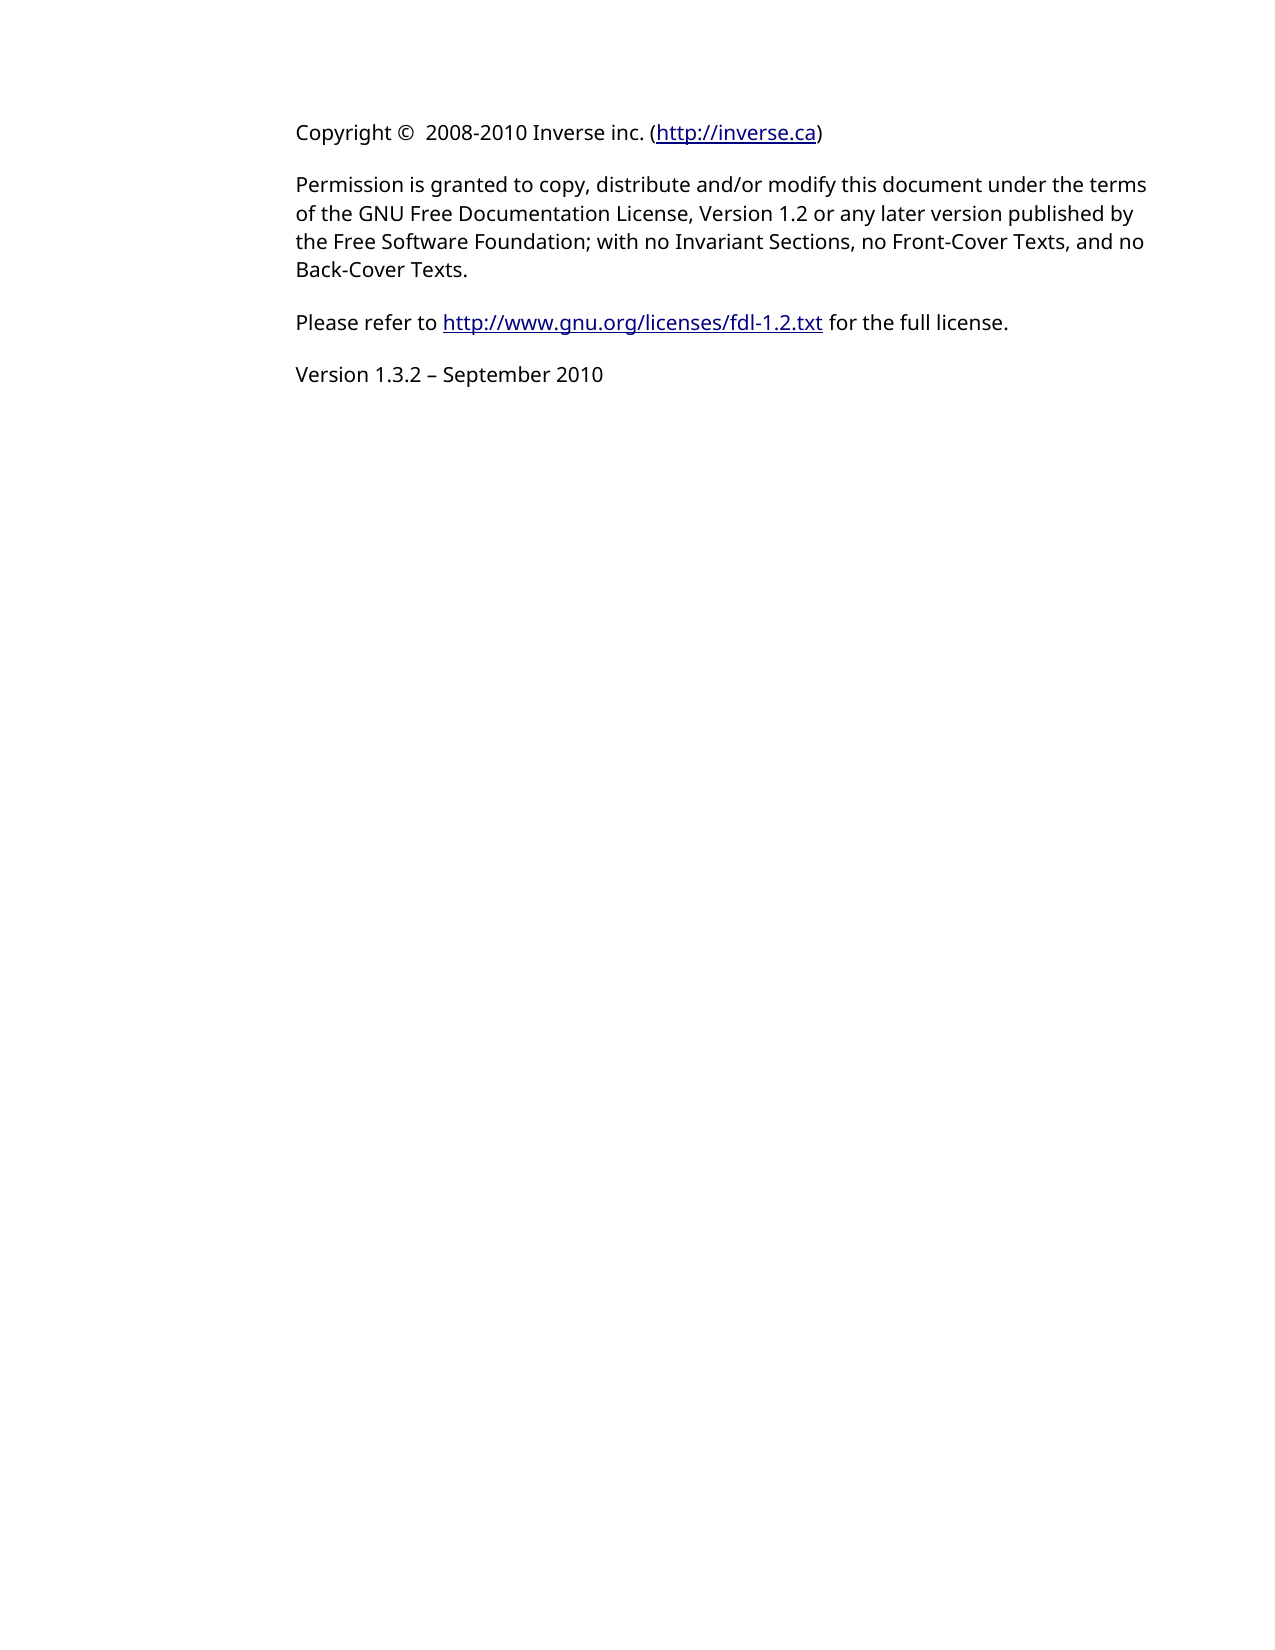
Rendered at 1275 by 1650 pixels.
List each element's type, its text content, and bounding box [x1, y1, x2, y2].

text Permission is granted to copy, distribute and/or modify this document under the terms of the GNU Free Documentation License, Version 1.2 or any later version published by the Free Software Foundation; with no Invariant Sections, no Front-Cover Texts, and no Back-Cover Texts. [295, 170, 1157, 284]
text Version 1.3.2 – September 2010 [295, 360, 1157, 388]
text Please refer to http://www.gnu.org/licenses/fdl-1.2.txt for the full license. [295, 308, 1157, 336]
text Copyright © 2008-2010 Inverse inc. (http://inverse.ca) [295, 118, 1157, 147]
